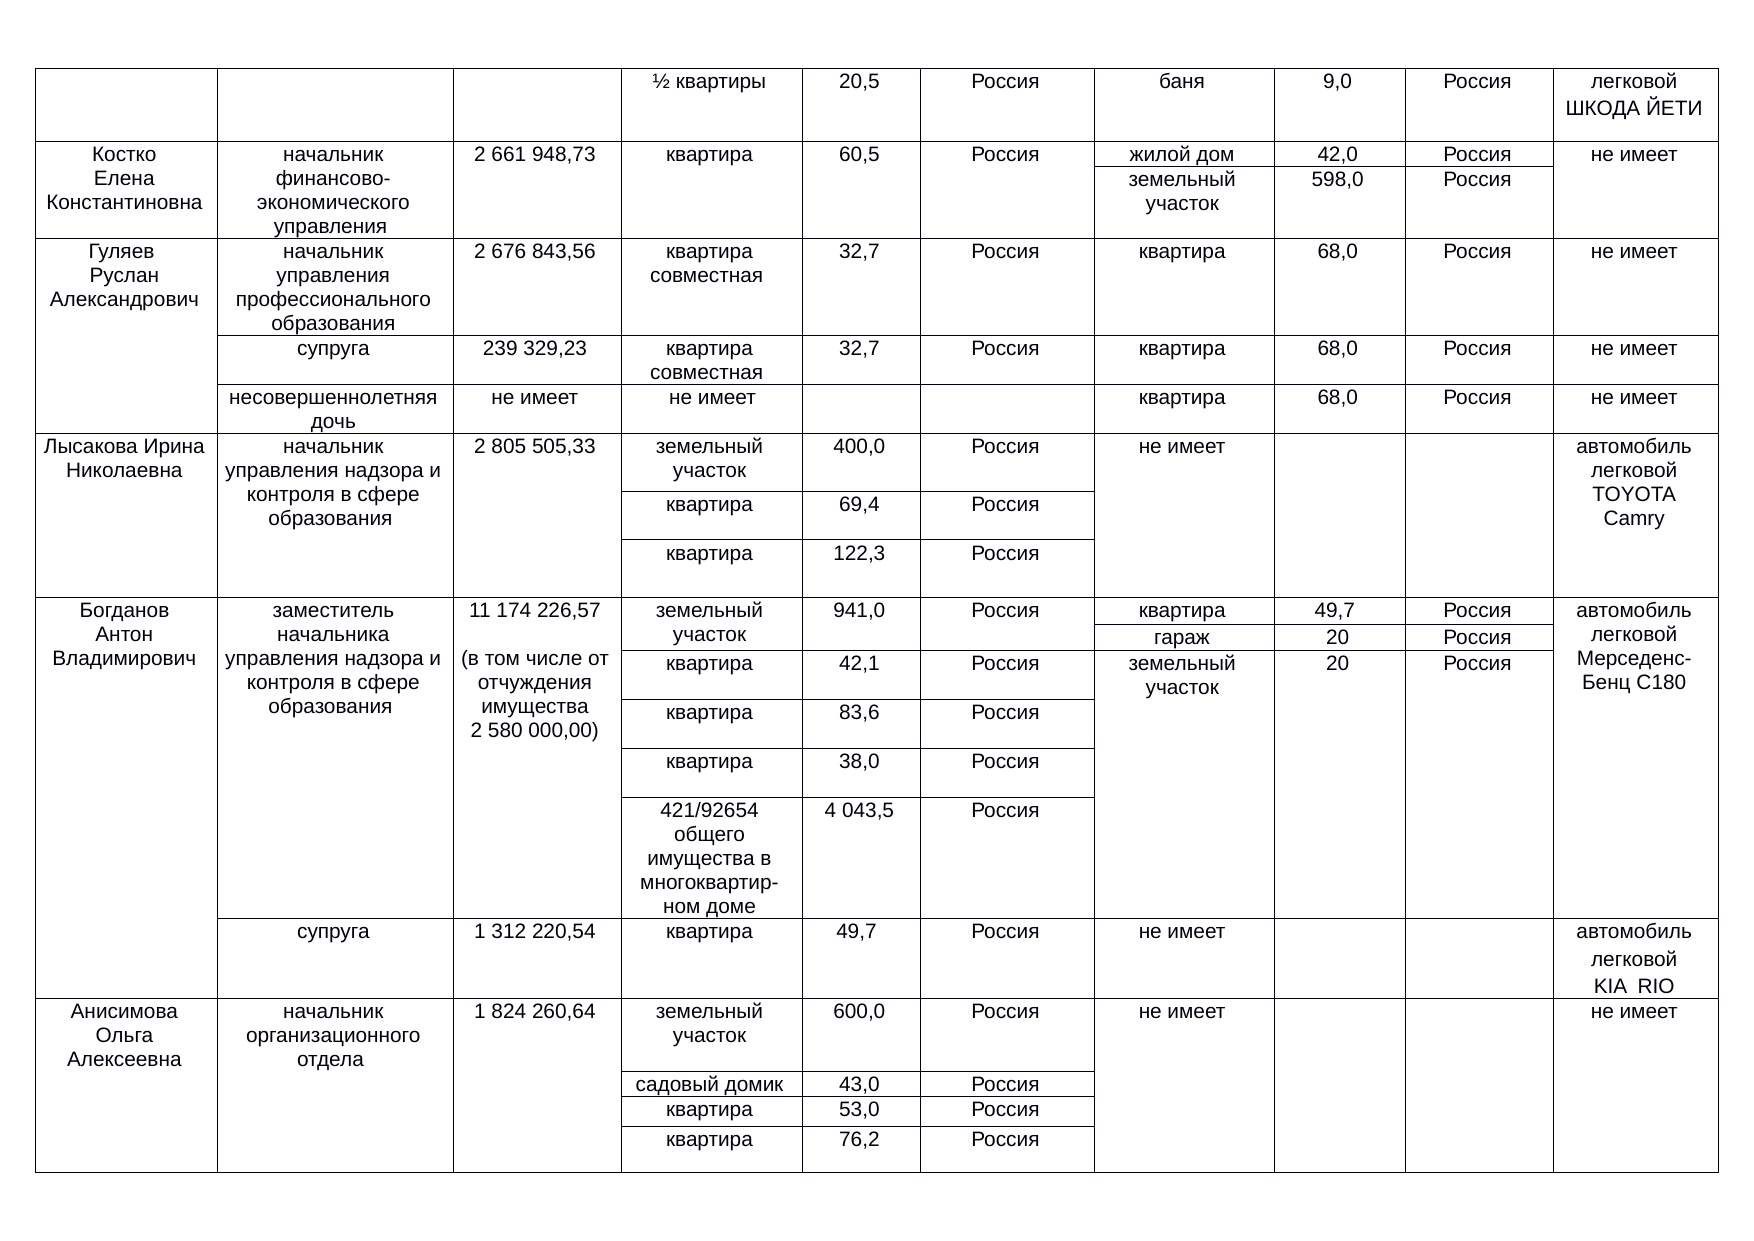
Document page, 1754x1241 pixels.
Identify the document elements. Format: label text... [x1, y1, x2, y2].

table_cell Россия [921, 919, 1094, 998]
table_cell Россия [1406, 142, 1553, 166]
table_cell Россия [921, 239, 1094, 334]
table_cell 20 [1275, 625, 1405, 650]
table_cell Россия [921, 336, 1094, 383]
table_cell 122,3 [803, 540, 920, 597]
table_cell начальник финансово-экономического управления [218, 142, 453, 238]
table_cell 2 805 505,33 [454, 434, 621, 597]
table_cell Россия [1406, 598, 1553, 624]
table_cell не имеет [1554, 239, 1718, 334]
table_cell Россия [921, 540, 1094, 597]
table_cell квартира [622, 492, 802, 539]
table_cell 68,0 [1275, 336, 1405, 383]
table_cell Россия [1406, 336, 1553, 383]
table_cell [921, 385, 1094, 432]
table_cell 941,0 [803, 598, 920, 650]
table_cell квартира [622, 651, 802, 699]
table_cell квартира [622, 1127, 802, 1172]
table_cell жилой дом [1095, 142, 1274, 166]
table_cell 68,0 [1275, 385, 1405, 432]
table_cell квартира [622, 749, 802, 797]
table_cell Россия [921, 69, 1094, 141]
table_cell 43,0 [803, 1072, 920, 1096]
table_cell Костко Елена Константиновна [36, 142, 217, 238]
table_cell не имеет [1095, 919, 1274, 998]
table_cell не имеет [1554, 385, 1718, 432]
table_cell не имеет [1095, 999, 1274, 1172]
table_cell квартира совместная [622, 239, 802, 334]
table_cell Россия [921, 700, 1094, 748]
table_cell квартира [622, 1097, 802, 1126]
table_cell 2 676 843,56 [454, 239, 621, 334]
table_cell Россия [921, 999, 1094, 1071]
table_cell квартира совместная [622, 336, 802, 383]
table_cell Россия [921, 434, 1094, 491]
table_cell [803, 385, 920, 432]
table_cell 4 043,5 [803, 798, 920, 918]
table_cell 1 312 220,54 [454, 919, 621, 998]
table_cell земельный участок [622, 434, 802, 491]
table_cell квартира [622, 919, 802, 998]
table_cell заместитель начальника управления надзора и контроля в сфере образования [218, 598, 453, 918]
table_cell не имеет [1554, 336, 1718, 383]
table_cell 60,5 [803, 142, 920, 238]
table_cell Россия [1406, 69, 1553, 141]
table_cell [1275, 434, 1405, 597]
table_cell 1 824 260,64 [454, 999, 621, 1172]
table_cell 20,5 [803, 69, 920, 141]
table_cell 68,0 [1275, 239, 1405, 334]
table_cell Россия [921, 1127, 1094, 1172]
table_cell начальник управления надзора и контроля в сфере образования [218, 434, 453, 597]
table_cell 83,6 [803, 700, 920, 748]
table_cell 42,0 [1275, 142, 1405, 166]
table_cell 32,7 [803, 336, 920, 383]
table_cell Богданов Антон Владимирович [36, 598, 217, 998]
table_cell Анисимова Ольга Алексеевна [36, 999, 217, 1172]
table_cell Россия [921, 1072, 1094, 1096]
table_cell не имеет [1554, 142, 1718, 238]
table_cell квартира [622, 540, 802, 597]
table_cell 76,2 [803, 1127, 920, 1172]
table_cell автомобиль легковой Мерседенс-Бенц С180 [1554, 598, 1718, 918]
table_cell 38,0 [803, 749, 920, 797]
table_cell 598,0 [1275, 167, 1405, 238]
table_cell автомобиль легковой TOYOTA Camry [1554, 434, 1718, 597]
table_cell Россия [921, 749, 1094, 797]
table_cell не имеет [454, 385, 621, 432]
table_cell Россия [921, 142, 1094, 238]
table_cell несовершеннолетняя дочь [218, 385, 453, 432]
table_cell [454, 69, 621, 141]
table_cell Россия [1406, 167, 1553, 238]
table_cell гараж [1095, 625, 1274, 650]
table_cell 49,7 [803, 919, 920, 998]
table_cell автомобиль легковой KIA RIO [1554, 919, 1718, 998]
table_cell 69,4 [803, 492, 920, 539]
table_cell [218, 69, 453, 141]
table_cell квартира [1095, 385, 1274, 432]
table_cell [1275, 919, 1405, 998]
table_cell земельный участок [622, 999, 802, 1071]
table_cell начальник управления профессионального образования [218, 239, 453, 334]
table_cell 32,7 [803, 239, 920, 334]
table_cell 53,0 [803, 1097, 920, 1126]
table_cell Россия [921, 492, 1094, 539]
table_cell земельный участок [622, 598, 802, 650]
table_cell 20 [1275, 651, 1405, 918]
table_cell Россия [921, 1097, 1094, 1126]
table_cell Россия [921, 651, 1094, 699]
table_cell квартира [1095, 598, 1274, 624]
table_cell Россия [1406, 239, 1553, 334]
table_cell земельный участок [1095, 167, 1274, 238]
table_cell квартира [1095, 336, 1274, 383]
table_cell начальник организационного отдела [218, 999, 453, 1172]
table_cell супруга [218, 336, 453, 383]
table_cell Россия [1406, 625, 1553, 650]
table_cell 239 329,23 [454, 336, 621, 383]
table_cell Россия [921, 598, 1094, 650]
table_cell Россия [1406, 385, 1553, 432]
table_cell не имеет [1095, 434, 1274, 597]
table_cell земельный участок [1095, 651, 1274, 918]
table_cell 42,1 [803, 651, 920, 699]
table_cell [1406, 999, 1553, 1172]
table_cell не имеет [1554, 999, 1718, 1172]
table_cell Лысакова Ирина Николаевна [36, 434, 217, 597]
table_cell квартира [1095, 239, 1274, 334]
table_cell 600,0 [803, 999, 920, 1071]
table_cell легковой ШКОДА ЙЕТИ [1554, 69, 1718, 141]
table_cell [1406, 434, 1553, 597]
table_cell ½ квартиры [622, 69, 802, 141]
table_cell Россия [1406, 651, 1553, 918]
table_cell 11 174 226,57 (в том числе от отчуждения имущества 2 580 000,00) [454, 598, 621, 918]
table_cell 400,0 [803, 434, 920, 491]
table_cell не имеет [622, 385, 802, 432]
table_cell баня [1095, 69, 1274, 141]
table_cell [36, 69, 217, 141]
table_cell [1275, 999, 1405, 1172]
table_cell 49,7 [1275, 598, 1405, 624]
table_cell 9,0 [1275, 69, 1405, 141]
table_cell квартира [622, 142, 802, 238]
table_cell садовый домик [622, 1072, 802, 1096]
table_cell Россия [921, 798, 1094, 918]
table_cell [1406, 919, 1553, 998]
table_cell Гуляев Руслан Александрович [36, 239, 217, 432]
table_cell квартира [622, 700, 802, 748]
table_cell 421/92654 общего имущества в многоквартир-ном доме [622, 798, 802, 918]
table_cell 2 661 948,73 [454, 142, 621, 238]
table_cell супруга [218, 919, 453, 998]
